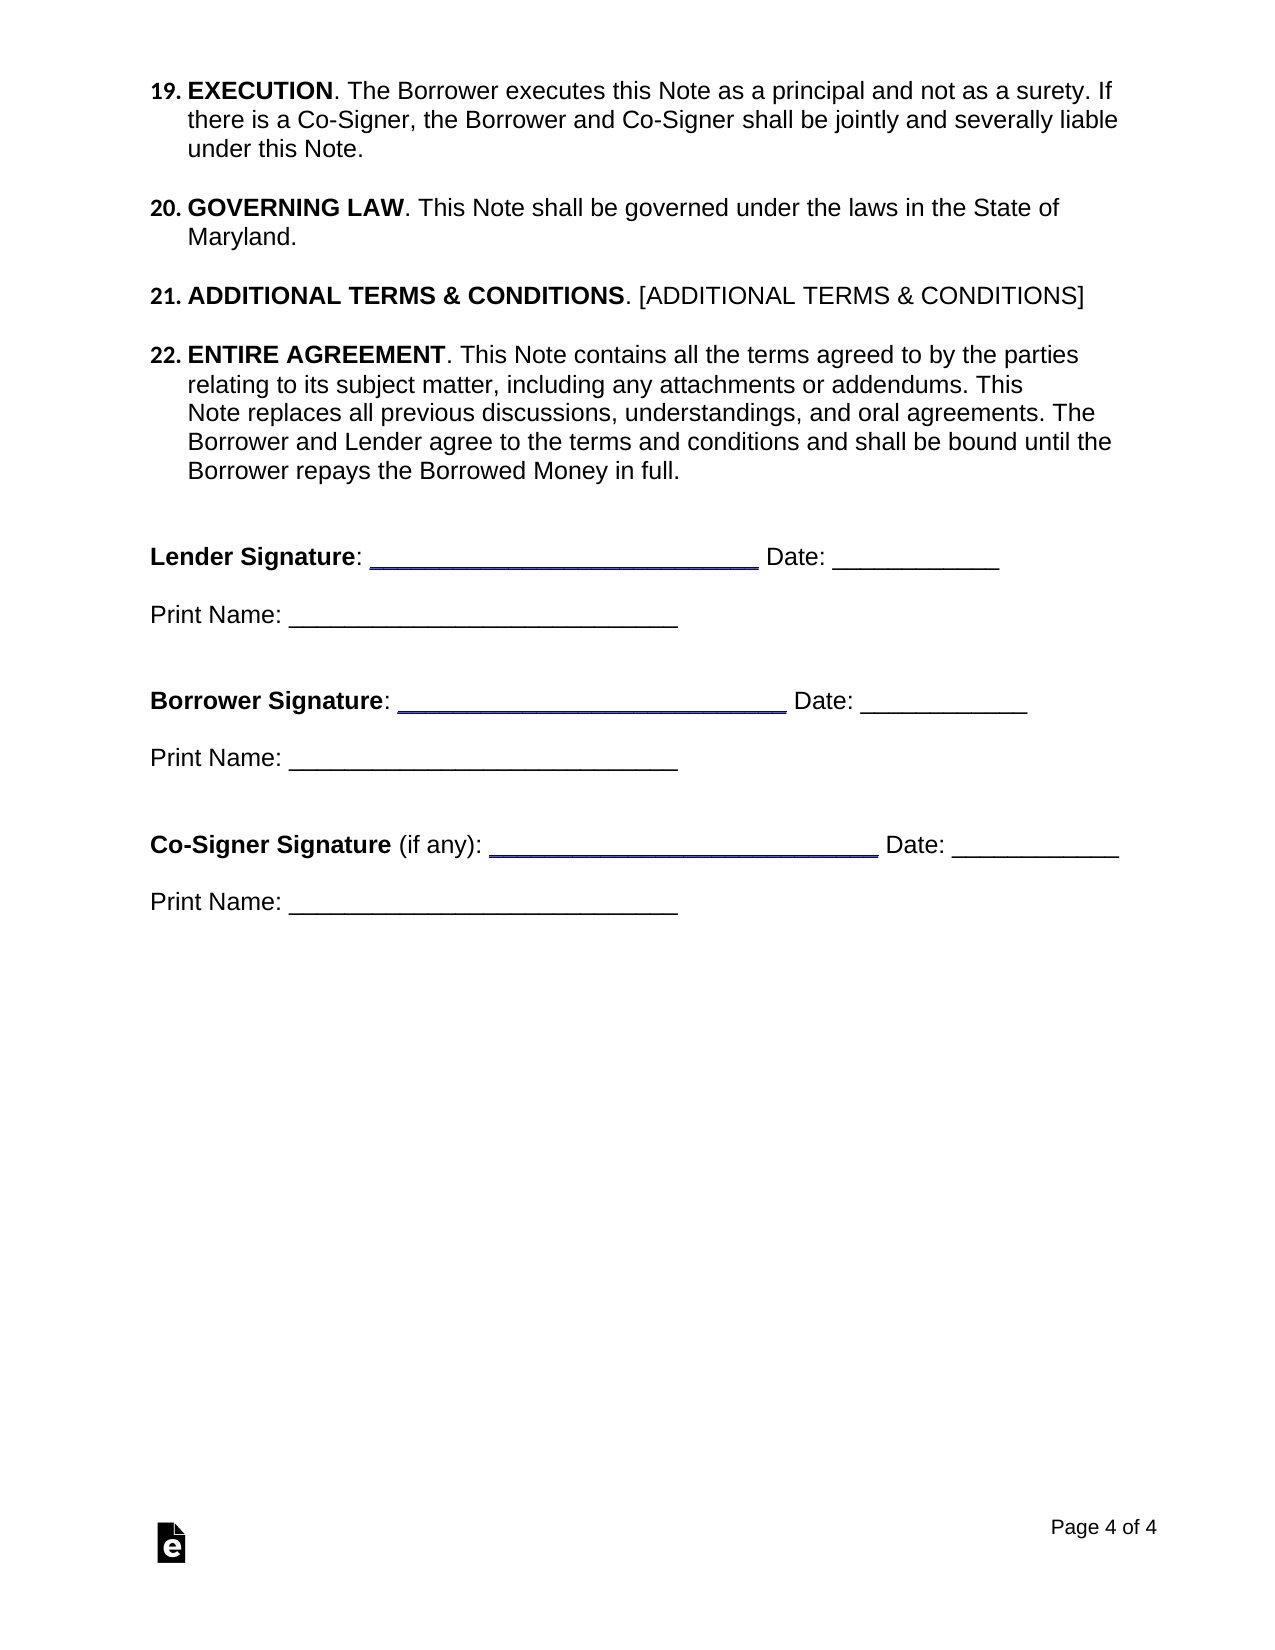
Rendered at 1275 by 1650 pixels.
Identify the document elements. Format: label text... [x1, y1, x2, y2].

list GOVERNING LAW. This Note shall be governed under the laws in the State of Maryland. [150, 192, 1125, 251]
list ENTIRE AGREEMENT. This Note contains all the terms agreed to by the parties relating to its subject matter, including any attachments or addendums. This Note replaces all previous discussions, understandings, and oral agreements. The Borrower and Lender agree to the terms and conditions and shall be bound until the Borrower repays the Borrowed Money in full. [150, 339, 1125, 484]
text Print Name: ____________________________ [150, 743, 1125, 772]
list ADDITIONAL TERMS & CONDITIONS. [ADDITIONAL TERMS & CONDITIONS] [150, 280, 1125, 310]
text Print Name: ____________________________ [150, 599, 1125, 628]
list EXECUTION. The Borrower executes this Note as a principal and not as a surety. If there is a Co-Signer, the Borrower and Co-Signer shall be jointly and severally liable under this Note. [150, 75, 1125, 163]
text Print Name: ____________________________ [150, 887, 1125, 916]
text Lender Signature: ____________________________ Date: ____________ [150, 542, 1125, 571]
text Borrower Signature: ____________________________ Date: ____________ [150, 686, 1125, 714]
text Co-Signer Signature (if any): ____________________________ Date: ____________ [150, 829, 1125, 858]
